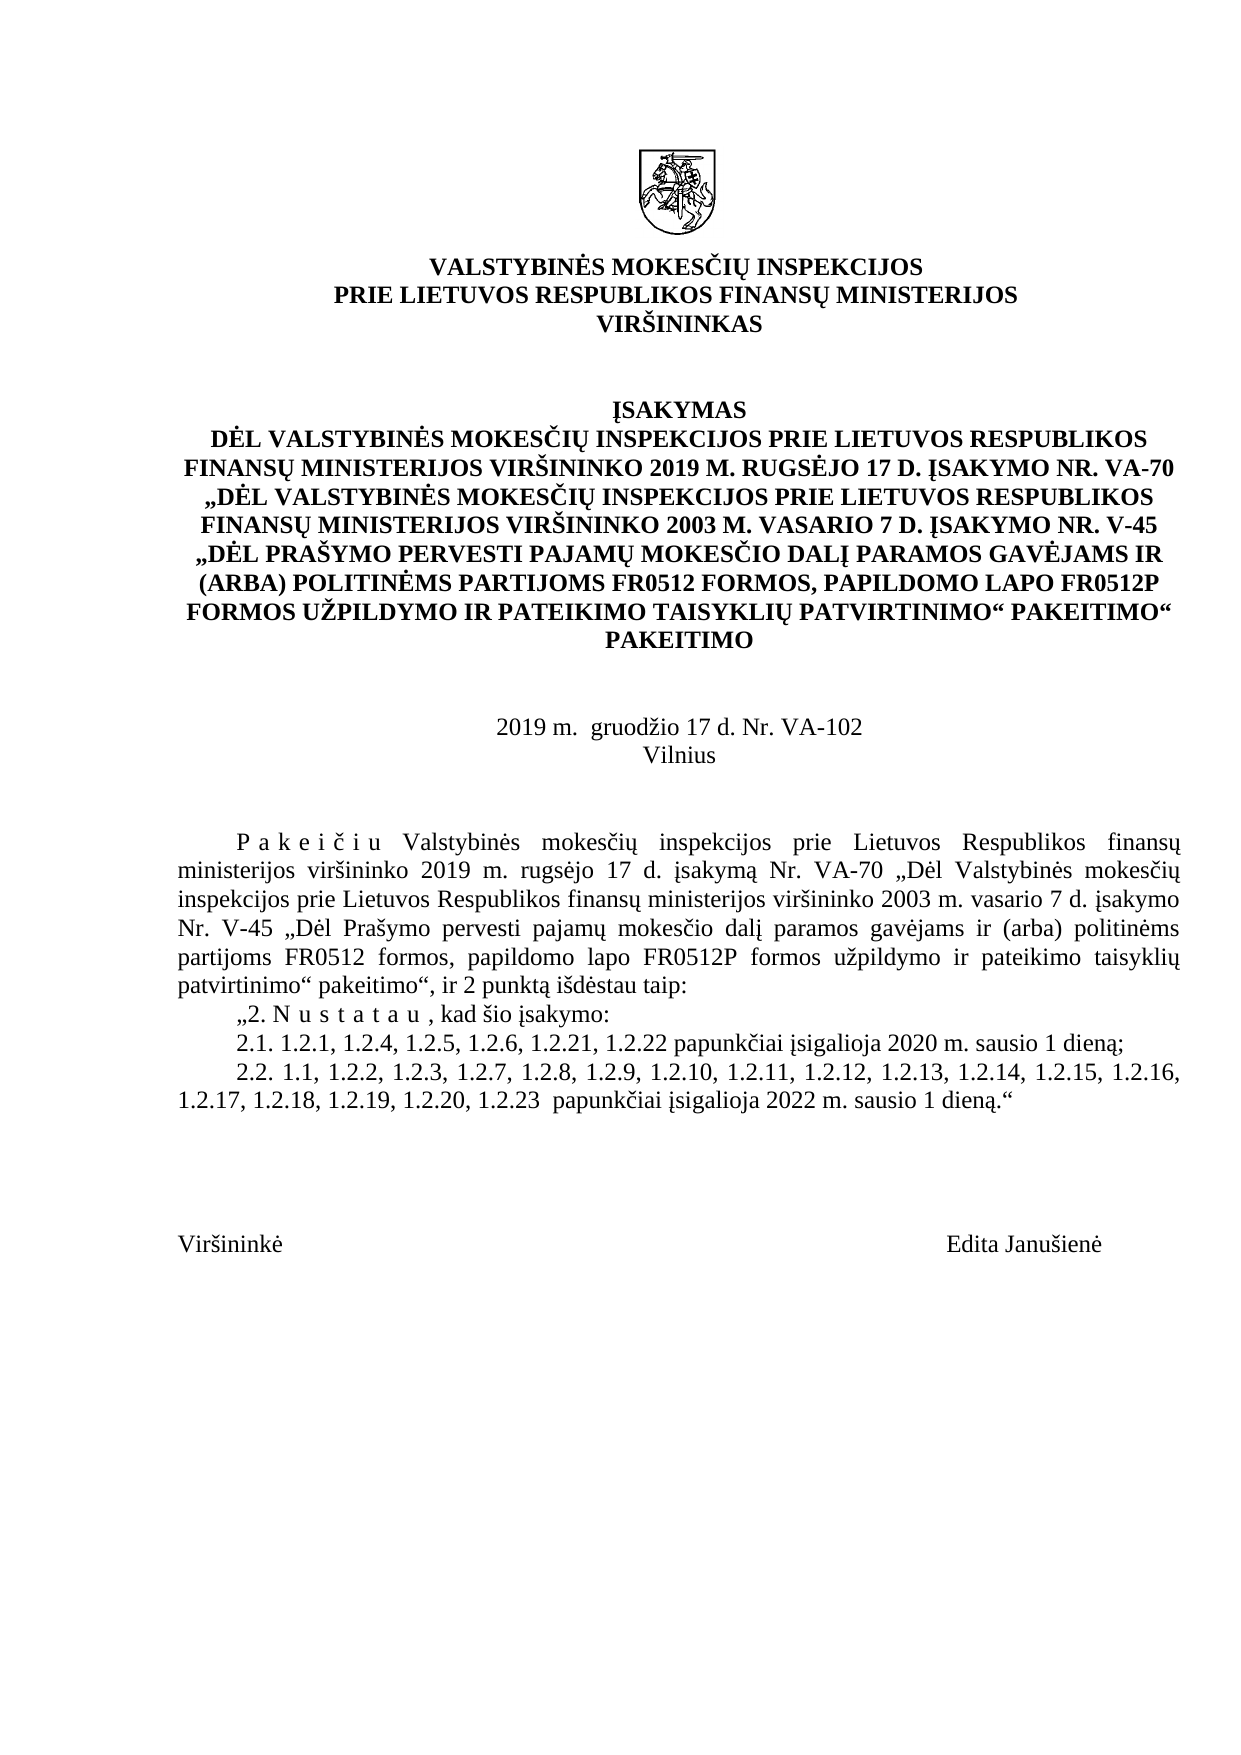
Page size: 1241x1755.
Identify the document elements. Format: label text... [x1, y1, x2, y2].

text VALSTYBINĖS MOKESČIŲ INSPEKCIJOS PRIE LIETUVOS RESPUBLIKOS FINANSŲ MINISTERIJOS VIRŠININKAS [177, 252, 1181, 338]
text ĮSAKYMAS [177, 396, 1181, 424]
text „2. Nustatau, kad šio įsakymo: [177, 999, 1181, 1028]
text Vilnius [177, 741, 1181, 769]
text 2.1. 1.2.1, 1.2.4, 1.2.5, 1.2.6, 1.2.21, 1.2.22 papunkčiai įsigalioja 2020 m. sausio 1 dieną; [177, 1028, 1181, 1057]
text 2.2. 1.1, 1.2.2, 1.2.3, 1.2.7, 1.2.8, 1.2.9, 1.2.10, 1.2.11, 1.2.12, 1.2.13, 1.2.14, 1.2.15, 1.2.16, 1.2.17, 1.2.18, 1.2.19, 1.2.20, 1.2.23 papunkčiai įsigalioja 2022 m. sausio 1 dieną.“ [177, 1057, 1181, 1114]
text DĖL Valstybinės mokesčių inspekcijos prie Lietuvos Respublikos finansų ministerijos viršininko 2019 m. RUGSĖJo 17 d. įsakymo Nr. VA-70 „Dėl VALSTYBINĖS MOKESČIŲ INSPEKCIJOS PRIE LIETUVOS RESPUBLIKOS FINANSŲ MINISTERIJOS VIRŠININKO 2003 M. VASARIO 7 D. ĮSAKYMO NR. V-45 „DĖL PRAŠYMO PERVESTI PAJAMŲ MOKESČIO DALĮ PARAMOS GAVĖJAMS IR (ARBA) POLITINĖMS PARTIJOMS FR0512 FORMOS, PAPILDOMO LAPO FR0512P FORMOS UŽPILDYMO IR PATEIKIMO TAISYKLIŲ PATVIRTINIMO“ PAKEITIMO“ PAKEITIMO [177, 424, 1181, 654]
text Pakeičiu Valstybinės mokesčių inspekcijos prie Lietuvos Respublikos finansų ministerijos viršininko 2019 m. rugsėjo 17 d. įsakymą Nr. VA-70 „Dėl Valstybinės mokesčių inspekcijos prie Lietuvos Respublikos finansų ministerijos viršininko 2003 m. vasario 7 d. įsakymo Nr. V-45 „Dėl Prašymo pervesti pajamų mokesčio dalį paramos gavėjams ir (arba) politinėms partijoms FR0512 formos, papildomo lapo FR0512P formos užpildymo ir pateikimo taisyklių patvirtinimo“ pakeitimo“, ir 2 punktą išdėstau taip: [177, 827, 1181, 999]
text Viršininkė Edita Janušienė [177, 1229, 1181, 1258]
text 2019 m. gruodžio 17 d. Nr. VA-102 [177, 712, 1181, 741]
